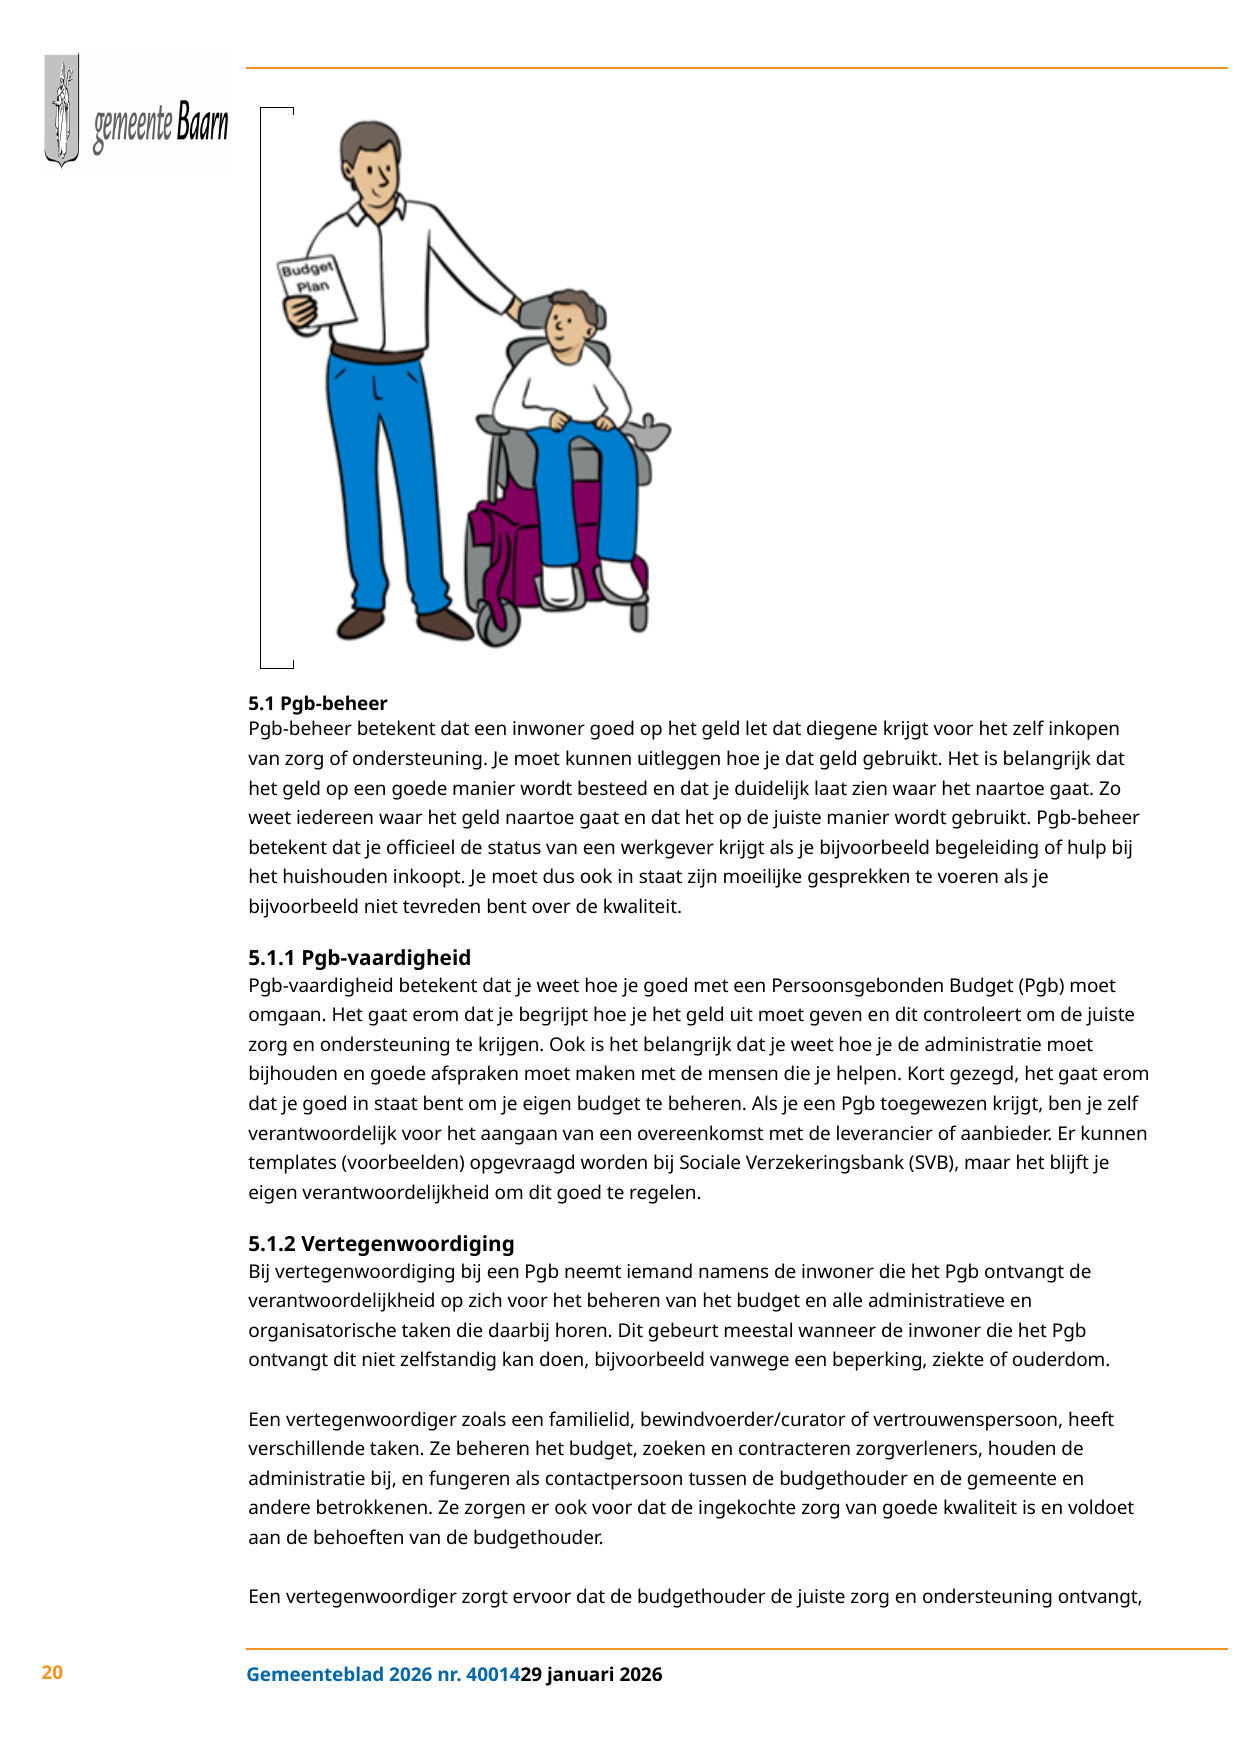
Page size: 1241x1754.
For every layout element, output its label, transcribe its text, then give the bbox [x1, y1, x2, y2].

picture [268, 115, 683, 660]
text 5.1.1 Pgb-vaardigheid [248, 943, 1152, 972]
picture [41, 47, 231, 172]
text Een vertegenwoordiger zoals een familielid, bewindvoerder/curator of vertrouwenspersoon, heeft verschillende taken. Ze beheren het budget, zoeken en contracteren zorgverleners, houden de administratie bij, en fungeren als contactpersoon tussen de budgethouder en de gemeente en andere betrokkenen. Ze zorgen er ook voor dat de ingekochte zorg van goede kwaliteit is en voldoet aan de behoeften van de budgethouder. [248, 1406, 1152, 1550]
text Pgb-vaardigheid betekent dat je weet hoe je goed met een Persoonsgebonden Budget (Pgb) moet omgaan. Het gaat erom dat je begrijpt hoe je het geld uit moet geven en dit controleert om de juiste zorg en ondersteuning te krijgen. Ook is het belangrijk dat je weet hoe je de administratie moet bijhouden en goede afspraken moet maken met de mensen die je helpen. Kort gezegd, het gaat erom dat je goed in staat bent om je eigen budget te beheren. Als je een Pgb toegewezen krijgt, ben je zelf verantwoordelijk voor het aangaan van een overeenkomst met de leverancier of aanbieder. Er kunnen templates (voorbeelden) opgevraagd worden bij Sociale Verzekeringsbank (SVB), maar het blijft je eigen verantwoordelijkheid om dit goed te regelen. [248, 972, 1152, 1205]
text Pgb-beheer betekent dat een inwoner goed op het geld let dat diegene krijgt voor het zelf inkopen van zorg of ondersteuning. Je moet kunnen uitleggen hoe je dat geld gebruikt. Het is belangrijk dat het geld op een goede manier wordt besteed en dat je duidelijk laat zien waar het naartoe gaat. Zo weet iedereen waar het geld naartoe gaat en dat het op de juiste manier wordt gebruikt. Pgb-beheer betekent dat je officieel de status van een werkgever krijgt als je bijvoorbeeld begeleiding of hulp bij het huishouden inkoopt. Je moet dus ook in staat zijn moeilijke gesprekken te voeren als je bijvoorbeeld niet tevreden bent over de kwaliteit. [248, 716, 1152, 919]
text Bij vertegenwoordiging bij een Pgb neemt iemand namens de inwoner die het Pgb ontvangt de verantwoordelijkheid op zich voor het beheren van het budget en alle administratieve en organisatorische taken die daarbij horen. Dit gebeurt meestal wanneer de inwoner die het Pgb ontvangt dit niet zelfstandig kan doen, bijvoorbeeld vanwege een beperking, ziekte of ouderdom. [248, 1258, 1152, 1372]
text Een vertegenwoordiger zorgt ervoor dat de budgethouder de juiste zorg en ondersteuning ontvangt, [248, 1583, 1152, 1609]
text 5.1 Pgb-beheer [248, 690, 1152, 716]
text 5.1.2 Vertegenwoordiging [248, 1229, 1152, 1258]
